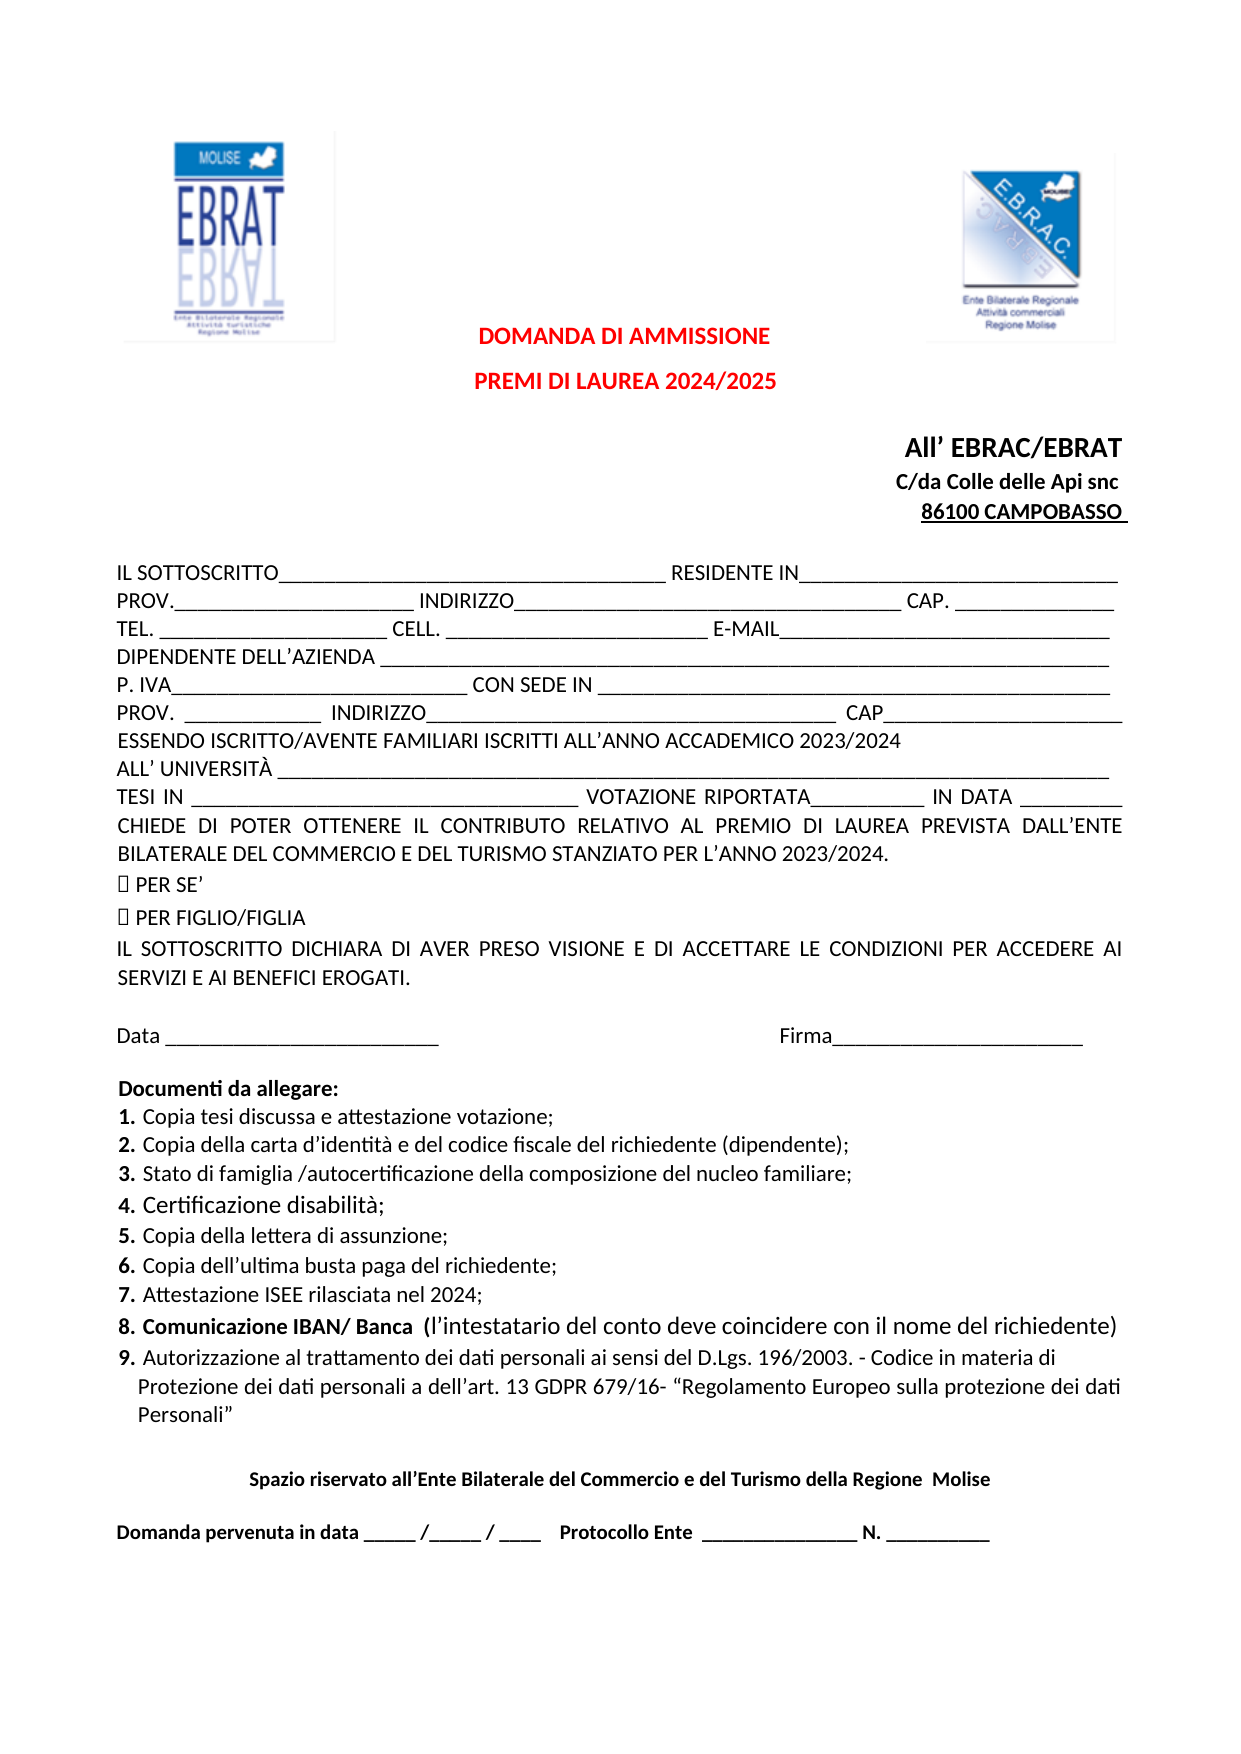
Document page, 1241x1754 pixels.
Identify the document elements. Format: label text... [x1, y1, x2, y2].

list Autorizzazione al trattamento dei dati personali ai sensi del D.Lgs. 196/2003. - Codice in materia di [118, 1343, 1124, 1371]
text PREMI DI LAUREA 2024/2025 [118, 365, 1122, 396]
text DIPENDENTE DELL’AZIENDA ________________________________________________________________ [116, 642, 1124, 670]
text TEL. ____________________ CELL. _______________________ E-MAIL_____________________________ [116, 614, 1124, 642]
list Copia dell’ultima busta paga del richiedente; [118, 1251, 1124, 1279]
text  PER SE’ [116, 868, 1124, 900]
list Copia della carta d’identità e del codice fiscale del richiedente (dipendente); [118, 1130, 1124, 1158]
text DOMANDA DI AMMISSIONE [118, 131, 1117, 350]
picture [123, 131, 337, 344]
text IL SOTTOSCRITTO DICHIARA DI AVER PRESO VISIONE E DI ACCETTARE LE CONDIZIONI PER ACCEDERE AI SERVIZI E AI BENEFICI EROGATI. [116, 934, 1124, 991]
picture [926, 153, 1117, 344]
text Spazio riservato all’Ente Bilaterale del Commercio e del Turismo della Regione Molise [116, 1466, 1124, 1491]
text C/da Colle delle Api snc [118, 467, 1122, 495]
text ALL’ UNIVERSITÀ _________________________________________________________________________ [116, 754, 1124, 782]
subtitle All’ EBRAC/EBRAT [118, 429, 1122, 464]
text PROV._____________________ INDIRIZZO__________________________________ CAP. ______________ [116, 586, 1124, 614]
list Comunicazione IBAN/ Banca (l’intestatario del conto deve coincidere con il nome del richiedente) [118, 1310, 1124, 1340]
text IL SOTTOSCRITTO__________________________________ RESIDENTE IN____________________________ [116, 558, 1124, 586]
list Attestazione ISEE rilasciata nel 2024; [118, 1280, 1124, 1308]
text PROV. ____________ INDIRIZZO____________________________________ CAP_____________________ ESSENDO ISCRITTO/AVENTE FAMILIARI ISCRITTI ALL’ANNO ACCADEMICO 2023/2024 [116, 698, 1124, 754]
text Documenti da allegare: [118, 1074, 1127, 1102]
text P. IVA__________________________ CON SEDE IN _____________________________________________ [116, 670, 1124, 698]
text Domanda pervenuta in data _____ /_____ / ____ Protocollo Ente _______________ N. __________ [116, 1519, 1127, 1545]
text  PER FIGLIO/FIGLIA [116, 901, 1124, 932]
text Data ________________________ Firma______________________ [116, 1021, 1127, 1049]
text Protezione dei dati personali a dell’art. 13 GDPR 679/16- “Regolamento Europeo sulla protezione dei dati Personali” [138, 1372, 1124, 1428]
text 86100 CAMPOBASSO [118, 497, 1122, 525]
list Stato di famiglia /autocertificazione della composizione del nucleo familiare; [118, 1159, 1124, 1187]
list Copia tesi discussa e attestazione votazione; [118, 1102, 1124, 1130]
list Certificazione disabilità; [118, 1189, 1124, 1219]
text TESI IN __________________________________ VOTAZIONE RIPORTATA__________ IN DATA _________ CHIEDE DI POTER OTTENERE IL CONTRIBUTO RELATIVO AL PREMIO DI LAUREA PREVISTA DALL’ENTE BILATERALE DEL COMMERCIO E DEL TURISMO STANZIATO PER L’ANNO 2023/2024. [116, 782, 1124, 868]
list Copia della lettera di assunzione; [118, 1222, 1124, 1250]
